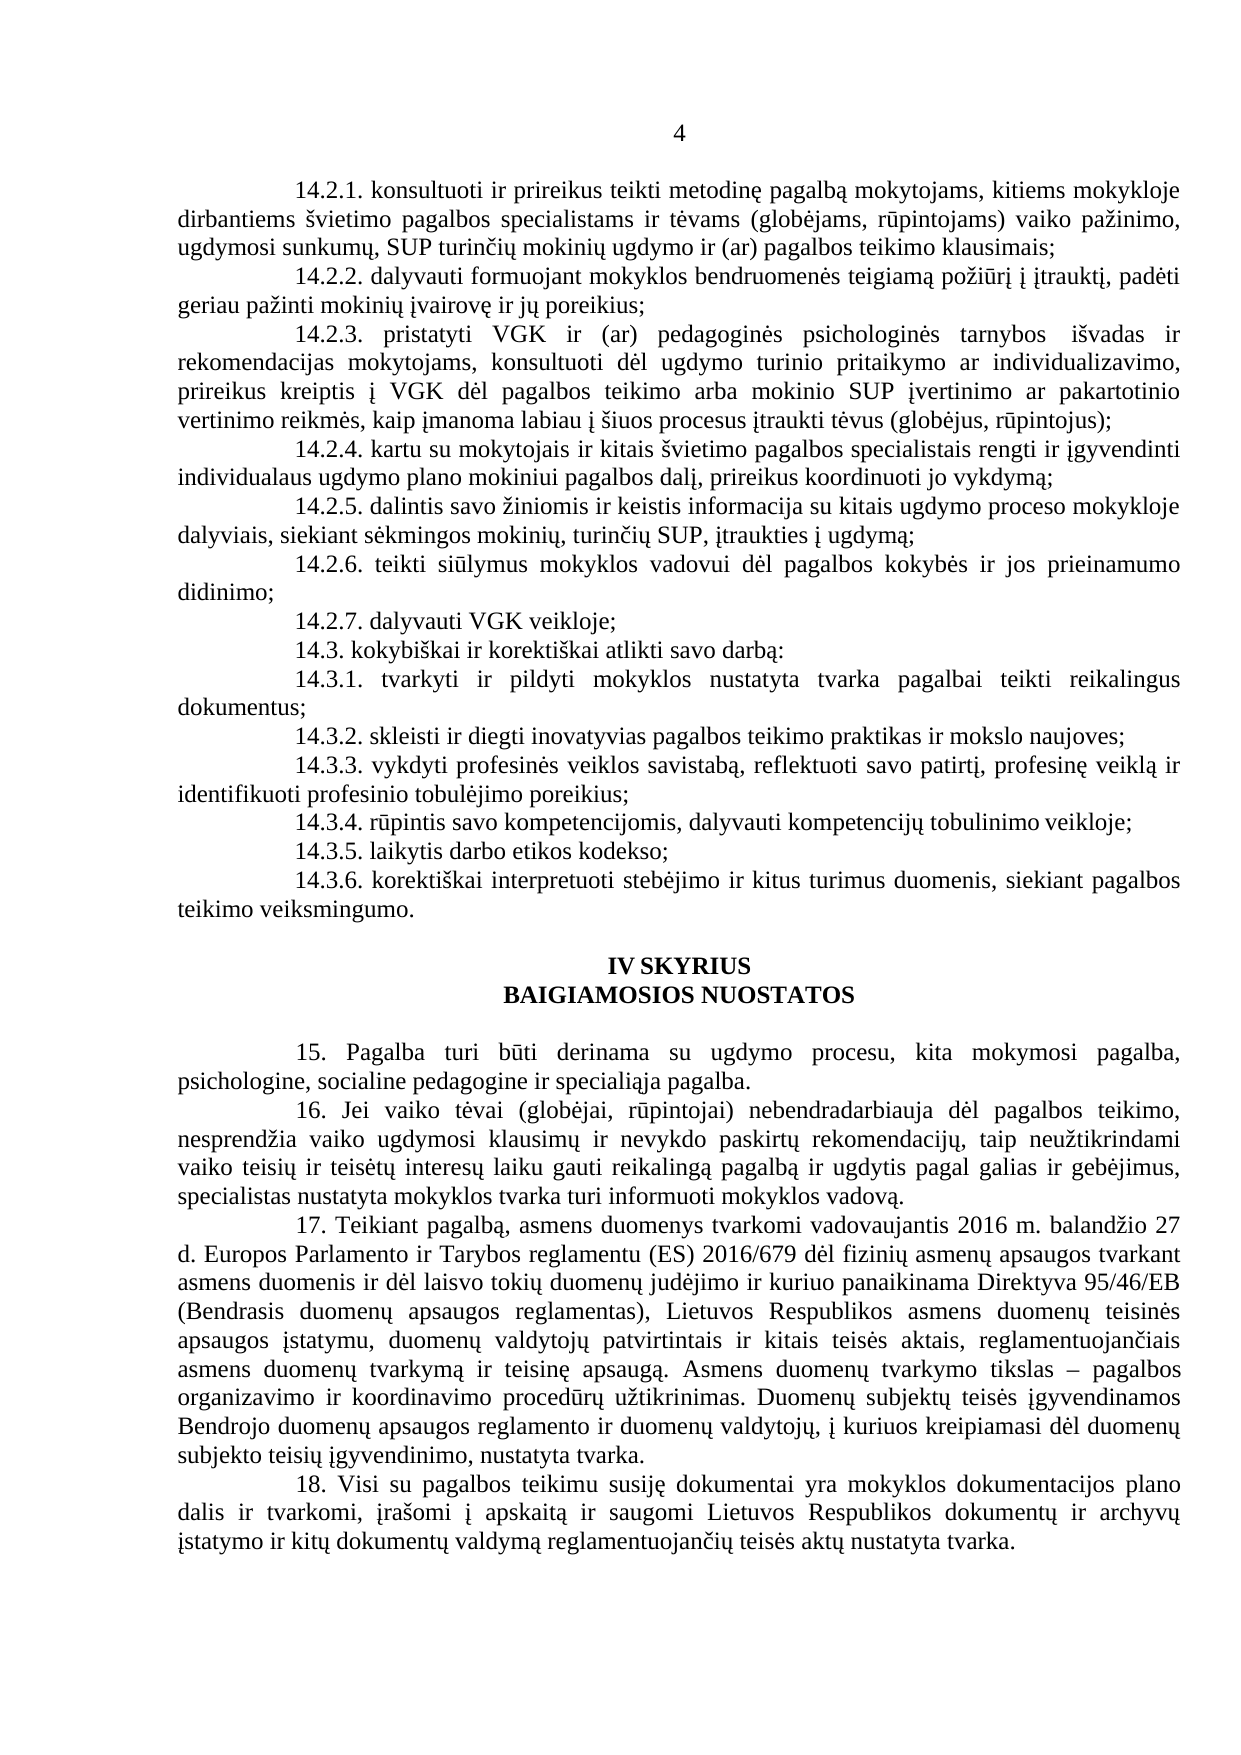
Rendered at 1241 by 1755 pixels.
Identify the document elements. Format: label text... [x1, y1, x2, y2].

text 14.2.3. pristatyti VGK ir (ar) pedagoginės psichologinės tarnybos išvadas ir rekomendacijas mokytojams, konsultuoti dėl ugdymo turinio pritaikymo ar individualizavimo, prireikus kreiptis į VGK dėl pagalbos teikimo arba mokinio SUP įvertinimo ar pakartotinio vertinimo reikmės, kaip įmanoma labiau į šiuos procesus įtraukti tėvus (globėjus, rūpintojus); [177, 319, 1181, 434]
text 18. Visi su pagalbos teikimu susiję dokumentai yra mokyklos dokumentacijos plano dalis ir tvarkomi, įrašomi į apskaitą ir saugomi Lietuvos Respublikos dokumentų ir archyvų įstatymo ir kitų dokumentų valdymą reglamentuojančių teisės aktų nustatyta tvarka. [177, 1469, 1181, 1555]
text BAIGIAMOSIOS NUOSTATOS [177, 980, 1181, 1009]
text 14.2.2. dalyvauti formuojant mokyklos bendruomenės teigiamą požiūrį į įtrauktį, padėti geriau pažinti mokinių įvairovę ir jų poreikius; [177, 261, 1181, 319]
text 14.3.1. tvarkyti ir pildyti mokyklos nustatyta tvarka pagalbai teikti reikalingus dokumentus; [177, 664, 1181, 721]
text 14.3.6. korektiškai interpretuoti stebėjimo ir kitus turimus duomenis, siekiant pagalbos teikimo veiksmingumo. [177, 865, 1181, 922]
text 14.2.6. teikti siūlymus mokyklos vadovui dėl pagalbos kokybės ir jos prieinamumo didinimo; [177, 549, 1181, 606]
text 14.3.2. skleisti ir diegti inovatyvias pagalbos teikimo praktikas ir mokslo naujoves; [177, 721, 1181, 750]
text 14.2.1. konsultuoti ir prireikus teikti metodinę pagalbą mokytojams, kitiems mokykloje dirbantiems švietimo pagalbos specialistams ir tėvams (globėjams, rūpintojams) vaiko pažinimo, ugdymosi sunkumų, SUP turinčių mokinių ugdymo ir (ar) pagalbos teikimo klausimais; [177, 175, 1181, 261]
text 14.2.4. kartu su mokytojais ir kitais švietimo pagalbos specialistais rengti ir įgyvendinti individualaus ugdymo plano mokiniui pagalbos dalį, prireikus koordinuoti jo vykdymą; [177, 434, 1181, 491]
text 14.3. kokybiškai ir korektiškai atlikti savo darbą: [177, 635, 1181, 664]
text 14.2.5. dalintis savo žiniomis ir keistis informacija su kitais ugdymo proceso mokykloje dalyviais, siekiant sėkmingos mokinių, turinčių SUP, įtraukties į ugdymą; [177, 491, 1181, 549]
text 14.2.7. dalyvauti VGK veikloje; [177, 606, 1181, 635]
text 15. Pagalba turi būti derinama su ugdymo procesu, kita mokymosi pagalba, psichologine, socialine pedagogine ir specialiąja pagalba. [177, 1037, 1181, 1095]
text 14.3.4. rūpintis savo kompetencijomis, dalyvauti kompetencijų tobulinimo veikloje; [177, 807, 1181, 836]
text 14.3.5. laikytis darbo etikos kodekso; [177, 836, 1181, 865]
text IV SKYRIUS [177, 951, 1181, 980]
text 16. Jei vaiko tėvai (globėjai, rūpintojai) nebendradarbiauja dėl pagalbos teikimo, nesprendžia vaiko ugdymosi klausimų ir nevykdo paskirtų rekomendacijų, taip neužtikrindami vaiko teisių ir teisėtų interesų laiku gauti reikalingą pagalbą ir ugdytis pagal galias ir gebėjimus, specialistas nustatyta mokyklos tvarka turi informuoti mokyklos vadovą. [177, 1095, 1181, 1210]
text 14.3.3. vykdyti profesinės veiklos savistabą, reflektuoti savo patirtį, profesinę veiklą ir identifikuoti profesinio tobulėjimo poreikius; [177, 750, 1181, 807]
text 17. Teikiant pagalbą, asmens duomenys tvarkomi vadovaujantis 2016 m. balandžio 27 d. Europos Parlamento ir Tarybos reglamentu (ES) 2016/679 dėl fizinių asmenų apsaugos tvarkant asmens duomenis ir dėl laisvo tokių duomenų judėjimo ir kuriuo panaikinama Direktyva 95/46/EB (Bendrasis duomenų apsaugos reglamentas), Lietuvos Respublikos asmens duomenų teisinės apsaugos įstatymu, duomenų valdytojų patvirtintais ir kitais teisės aktais, reglamentuojančiais asmens duomenų tvarkymą ir teisinę apsaugą. Asmens duomenų tvarkymo tikslas – pagalbos organizavimo ir koordinavimo procedūrų užtikrinimas. Duomenų subjektų teisės įgyvendinamos Bendrojo duomenų apsaugos reglamento ir duomenų valdytojų, į kuriuos kreipiamasi dėl duomenų subjekto teisių įgyvendinimo, nustatyta tvarka. [177, 1210, 1181, 1469]
